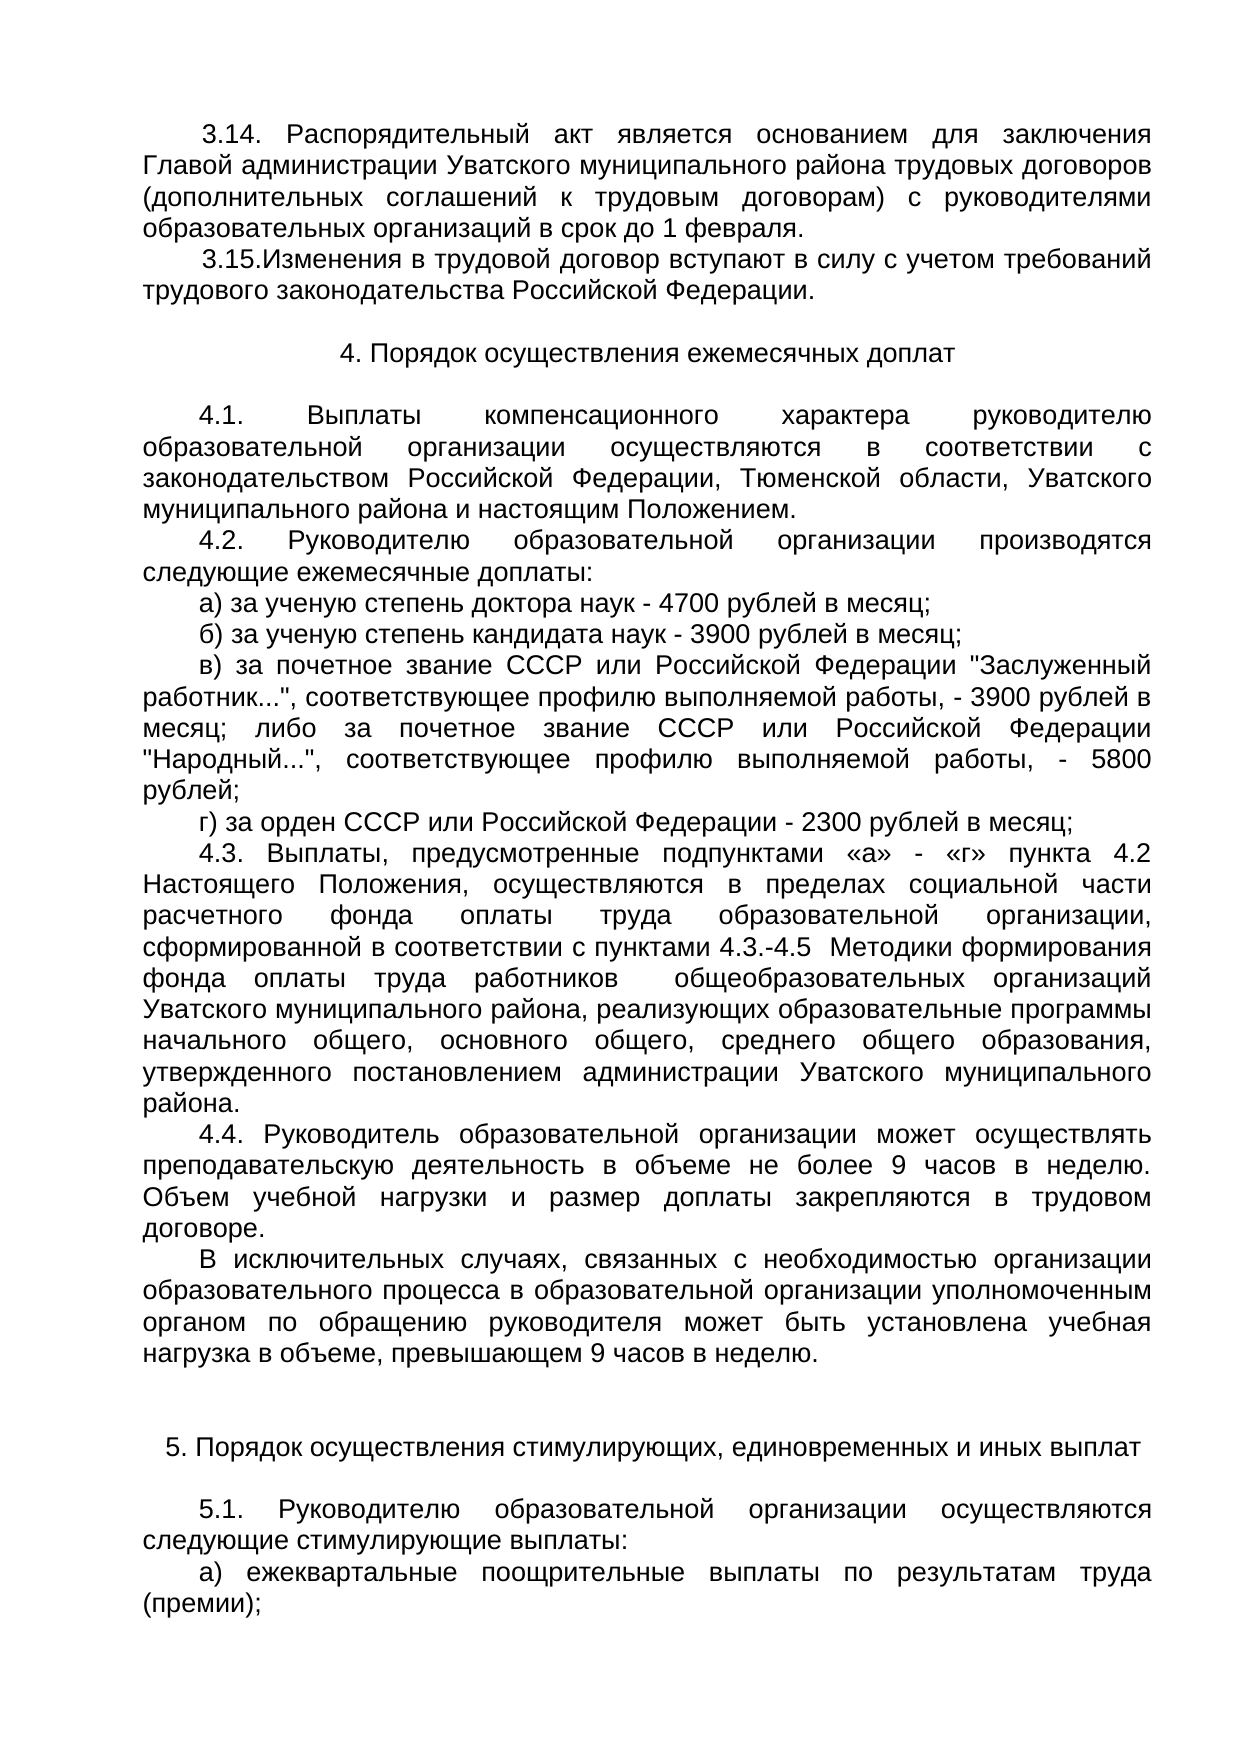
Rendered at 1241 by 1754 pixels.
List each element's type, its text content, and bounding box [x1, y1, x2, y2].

text 3.15.Изменения в трудовой договор вступают в силу с учетом требований трудового законодательства Российской Федерации. [142, 243, 1152, 306]
text В исключительных случаях, связанных с необходимостью организации образовательного процесса в образовательной организации уполномоченным органом по обращению руководителя может быть установлена учебная нагрузка в объеме, превышающем 9 часов в неделю. [142, 1243, 1152, 1368]
text 4.3. Выплаты, предусмотренные подпунктами «а» - «г» пункта 4.2 Настоящего Положения, осуществляются в пределах социальной части расчетного фонда оплаты труда образовательной организации, сформированной в соответствии с пунктами 4.3.-4.5 Методики формирования фонда оплаты труда работников общеобразовательных организаций Уватского муниципального района, реализующих образовательные программы начального общего, основного общего, среднего общего образования, утвержденного постановлением администрации Уватского муниципального района. [142, 837, 1152, 1118]
text в) за почетное звание СССР или Российской Федерации "Заслуженный работник...", соответствующее профилю выполняемой работы, - 3900 рублей в месяц; либо за почетное звание СССР или Российской Федерации "Народный...", соответствующее профилю выполняемой работы, - 5800 рублей; [142, 649, 1152, 806]
text 4.2. Руководителю образовательной организации производятся следующие ежемесячные доплаты: [142, 524, 1152, 587]
text 3.14. Распорядительный акт является основанием для заключения Главой администрации Уватского муниципального района трудовых договоров (дополнительных соглашений к трудовым договорам) с руководителями образовательных организаций в срок до 1 февраля. [142, 118, 1152, 243]
text а) за ученую степень доктора наук - 4700 рублей в месяц; [142, 587, 1152, 618]
text 4.4. Руководитель образовательной организации может осуществлять преподавательскую деятельность в объеме не более 9 часов в неделю. Объем учебной нагрузки и размер доплаты закрепляются в трудовом договоре. [142, 1118, 1152, 1243]
subtitle 5. Порядок осуществления стимулирующих, единовременных и иных выплат [142, 1431, 1164, 1462]
text 4.1. Выплаты компенсационного характера руководителю образовательной организации осуществляются в соответствии с законодательством Российской Федерации, Тюменской области, Уватского муниципального района и настоящим Положением. [142, 399, 1152, 524]
text а) ежеквартальные поощрительные выплаты по результатам труда (премии); [142, 1556, 1152, 1618]
text 5.1. Руководителю образовательной организации осуществляются следующие стимулирующие выплаты: [142, 1493, 1152, 1556]
subtitle 4. Порядок осуществления ежемесячных доплат [142, 337, 1152, 368]
text б) за ученую степень кандидата наук - 3900 рублей в месяц; [142, 618, 1152, 649]
text г) за орден СССР или Российской Федерации - 2300 рублей в месяц; [142, 806, 1152, 837]
